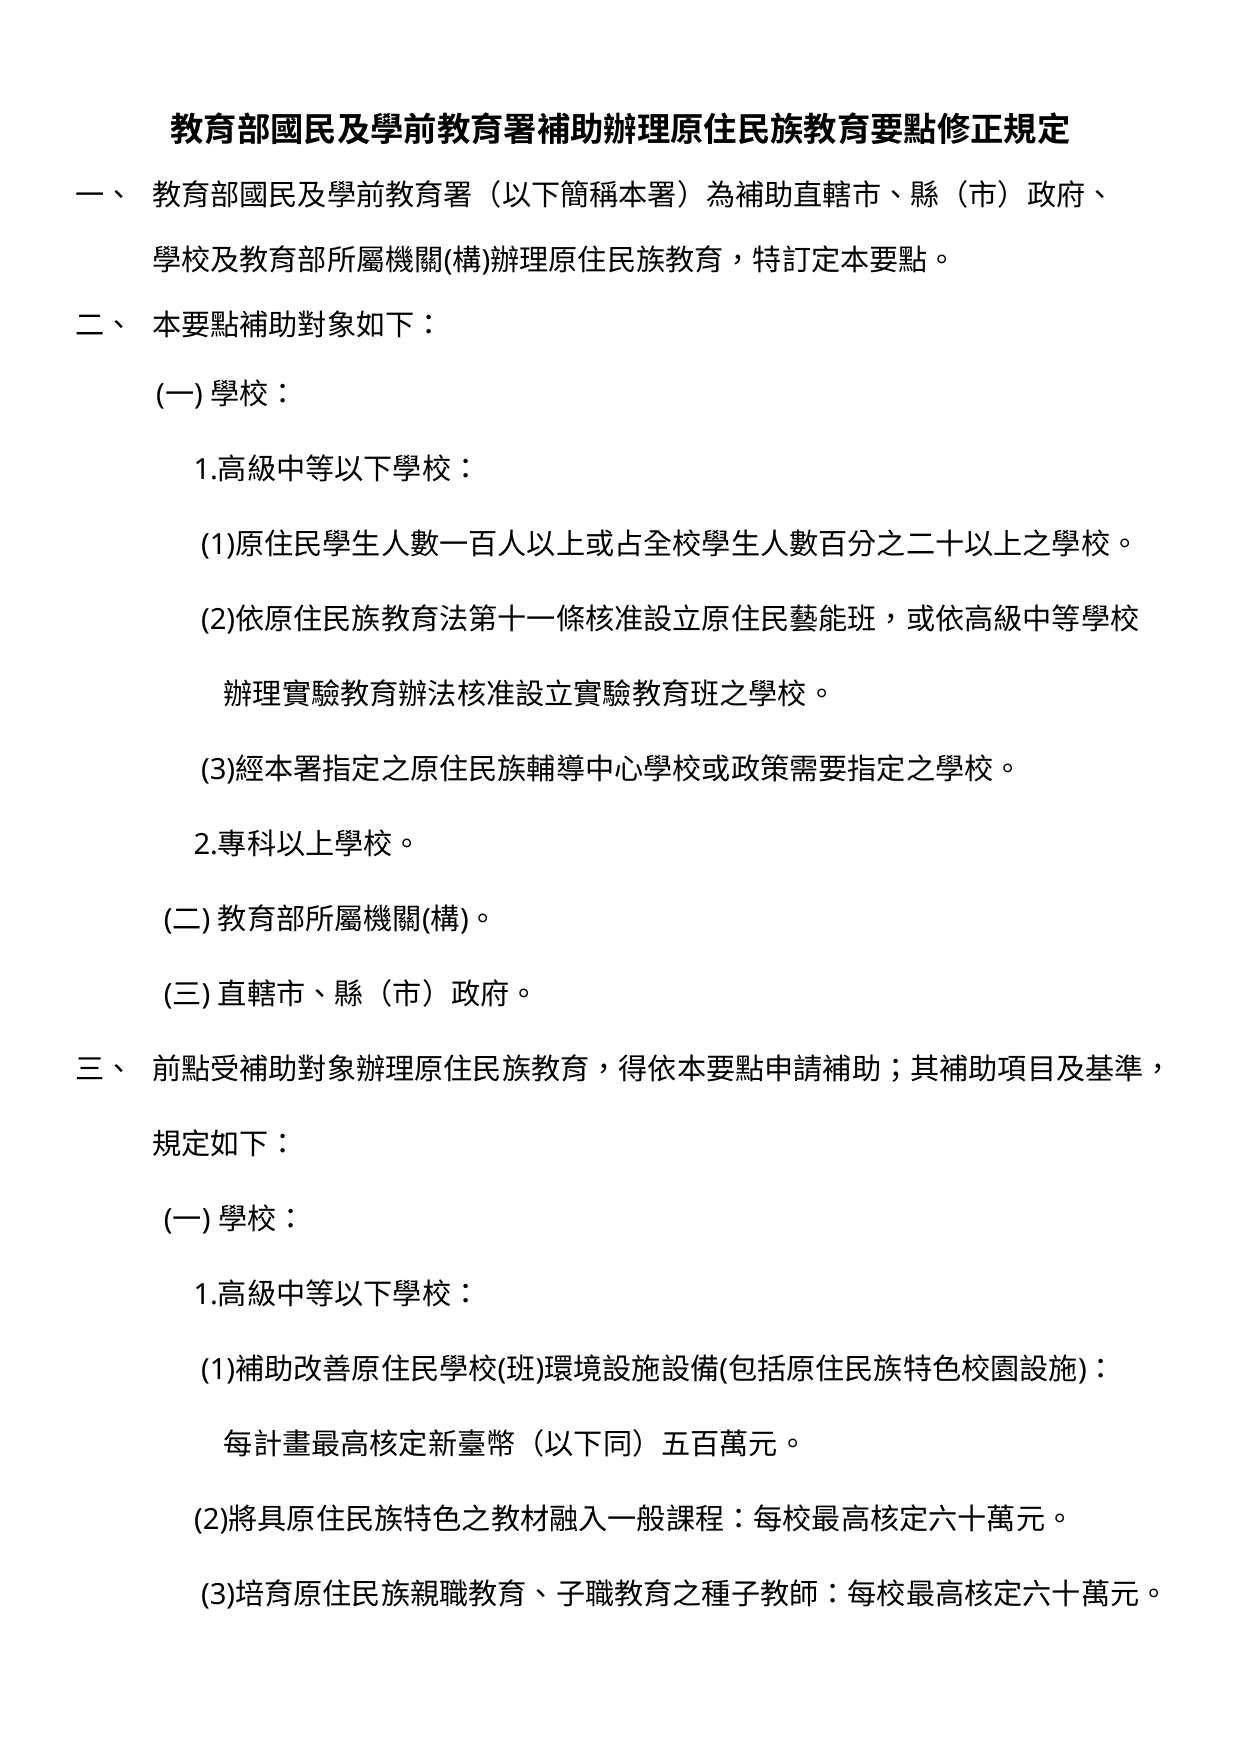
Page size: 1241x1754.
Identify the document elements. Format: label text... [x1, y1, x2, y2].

text (3)培育原住民族親職教育、子職教育之種子教師：每校最高核定六十萬元。 [193, 1548, 1165, 1623]
text (二) 教育部所屬機關(構)。 [149, 873, 1165, 948]
list 本要點補助對象如下： [75, 283, 1165, 348]
text (2)將具原住民族特色之教材融入一般課程：每校最高核定六十萬元。 [186, 1473, 1165, 1548]
text 每計畫最高核定新臺幣（以下同）五百萬元。 [193, 1398, 1165, 1473]
text (1)原住民學生人數一百人以上或占全校學生人數百分之二十以上之學校。 [193, 498, 1165, 573]
text 1.高級中等以下學校： [193, 423, 1165, 498]
text (1)補助改善原住民學校(班)環境設施設備(包括原住民族特色校園設施)： [193, 1323, 1165, 1398]
text 1.高級中等以下學校： [193, 1248, 1165, 1323]
list 學校及教育部所屬機關(構)辦理原住民族教育，特訂定本要點。 [152, 219, 1165, 283]
text 教育部國民及學前教育署補助辦理原住民族教育要點修正規定 [75, 89, 1165, 154]
text (3)經本署指定之原住民族輔導中心學校或政策需要指定之學校。 [193, 723, 1165, 798]
text 2.專科以上學校。 [193, 798, 1165, 873]
list (一) 學校： [164, 1173, 1165, 1248]
list 前點受補助對象辦理原住民族教育，得依本要點申請補助；其補助項目及基準，規定如下： [75, 1023, 1165, 1173]
text (2)依原住民族教育法第十一條核准設立原住民藝能班，或依高級中等學校 [193, 573, 1165, 648]
text (一) 學校： [146, 348, 1165, 423]
text 辦理實驗教育辦法核准設立實驗教育班之學校。 [193, 648, 1165, 723]
list 教育部國民及學前教育署（以下簡稱本署）為補助直轄市、縣（市）政府、 [75, 154, 1165, 219]
text (三) 直轄市、縣（市）政府。 [149, 948, 1165, 1023]
